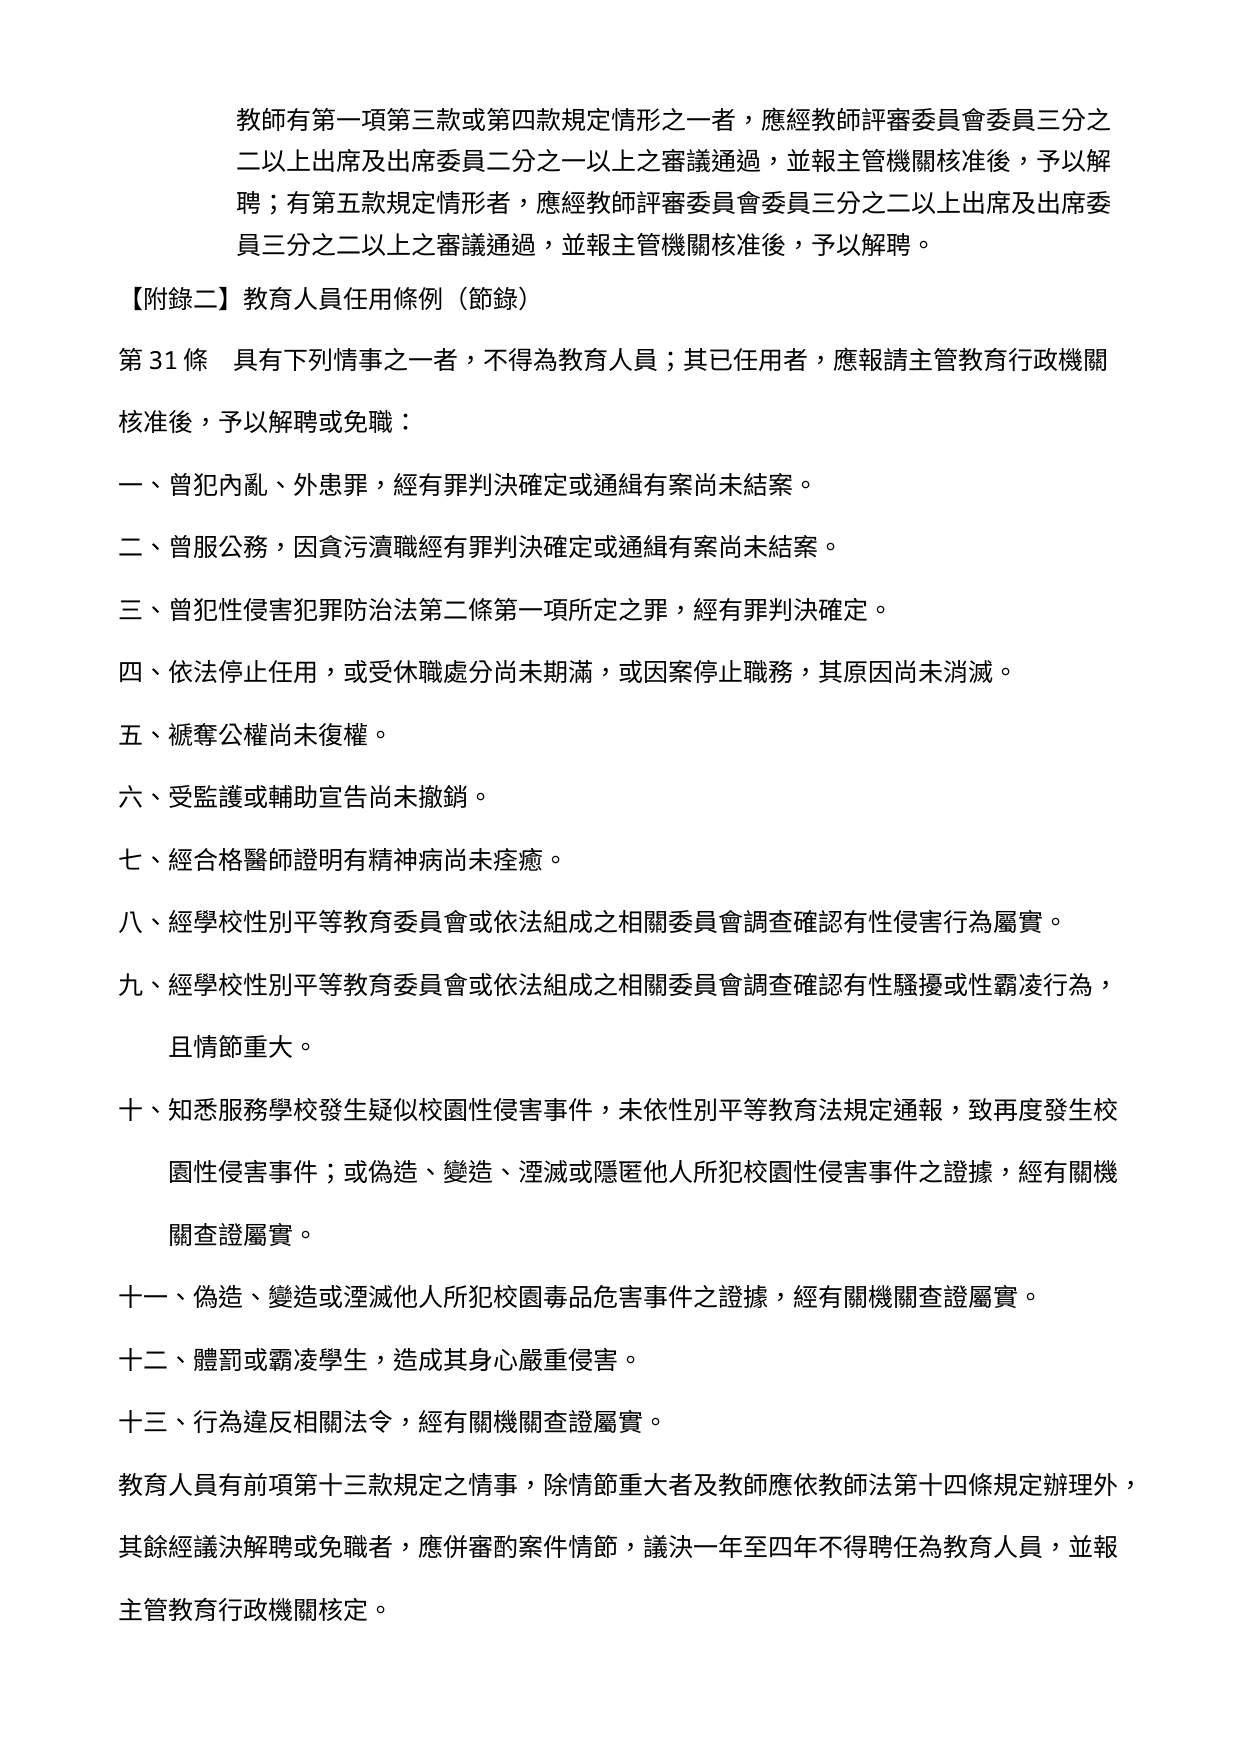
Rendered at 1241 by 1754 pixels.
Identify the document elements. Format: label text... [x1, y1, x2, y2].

text 六、受監護或輔助宣告尚未撤銷。 [118, 754, 1122, 817]
text 教師有第一項第三款或第四款規定情形之一者，應經教師評審委員會委員三分之二以上出席及出席委員二分之一以上之審議通過，並報主管機關核准後，予以解聘；有第五款規定情形者，應經教師評審委員會委員三分之二以上出席及出席委員三分之二以上之審議通過，並報主管機關核准後，予以解聘。 [236, 96, 1122, 262]
text 九、經學校性別平等教育委員會或依法組成之相關委員會調查確認有性騷擾或性霸凌行為，且情節重大。 [118, 942, 1122, 1067]
text 八、經學校性別平等教育委員會或依法組成之相關委員會調查確認有性侵害行為屬實。 [118, 879, 1122, 942]
text 十、知悉服務學校發生疑似校園性侵害事件，未依性別平等教育法規定通報，致再度發生校園性侵害事件；或偽造、變造、湮滅或隱匿他人所犯校園性侵害事件之證據，經有關機關查證屬實。 [118, 1067, 1122, 1254]
text 十三、行為違反相關法令，經有關機關查證屬實。 [118, 1379, 1122, 1442]
text 第31條 具有下列情事之一者，不得為教育人員；其已任用者，應報請主管教育行政機關核准後，予以解聘或免職： [118, 317, 1122, 442]
text 十一、偽造、變造或湮滅他人所犯校園毒品危害事件之證據，經有關機關查證屬實。 [118, 1254, 1122, 1317]
text 教育人員有前項第十三款規定之情事，除情節重大者及教師應依教師法第十四條規定辦理外，其餘經議決解聘或免職者，應併審酌案件情節，議決一年至四年不得聘任為教育人員，並報主管教育行政機關核定。 [118, 1442, 1122, 1629]
text 十二、體罰或霸凌學生，造成其身心嚴重侵害。 [118, 1317, 1122, 1379]
text 五、褫奪公權尚未復權。 [118, 692, 1122, 754]
text 四、依法停止任用，或受休職處分尚未期滿，或因案停止職務，其原因尚未消滅。 [118, 629, 1122, 692]
text 二、曾服公務，因貪污瀆職經有罪判決確定或通緝有案尚未結案。 [118, 504, 1122, 567]
text 一、曾犯內亂、外患罪，經有罪判決確定或通緝有案尚未結案。 [118, 442, 1122, 504]
text 三、曾犯性侵害犯罪防治法第二條第一項所定之罪，經有罪判決確定。 [118, 567, 1122, 629]
text 【附錄二】教育人員任用條例（節錄） [118, 275, 1122, 317]
text 七、經合格醫師證明有精神病尚未痊癒。 [118, 817, 1122, 879]
